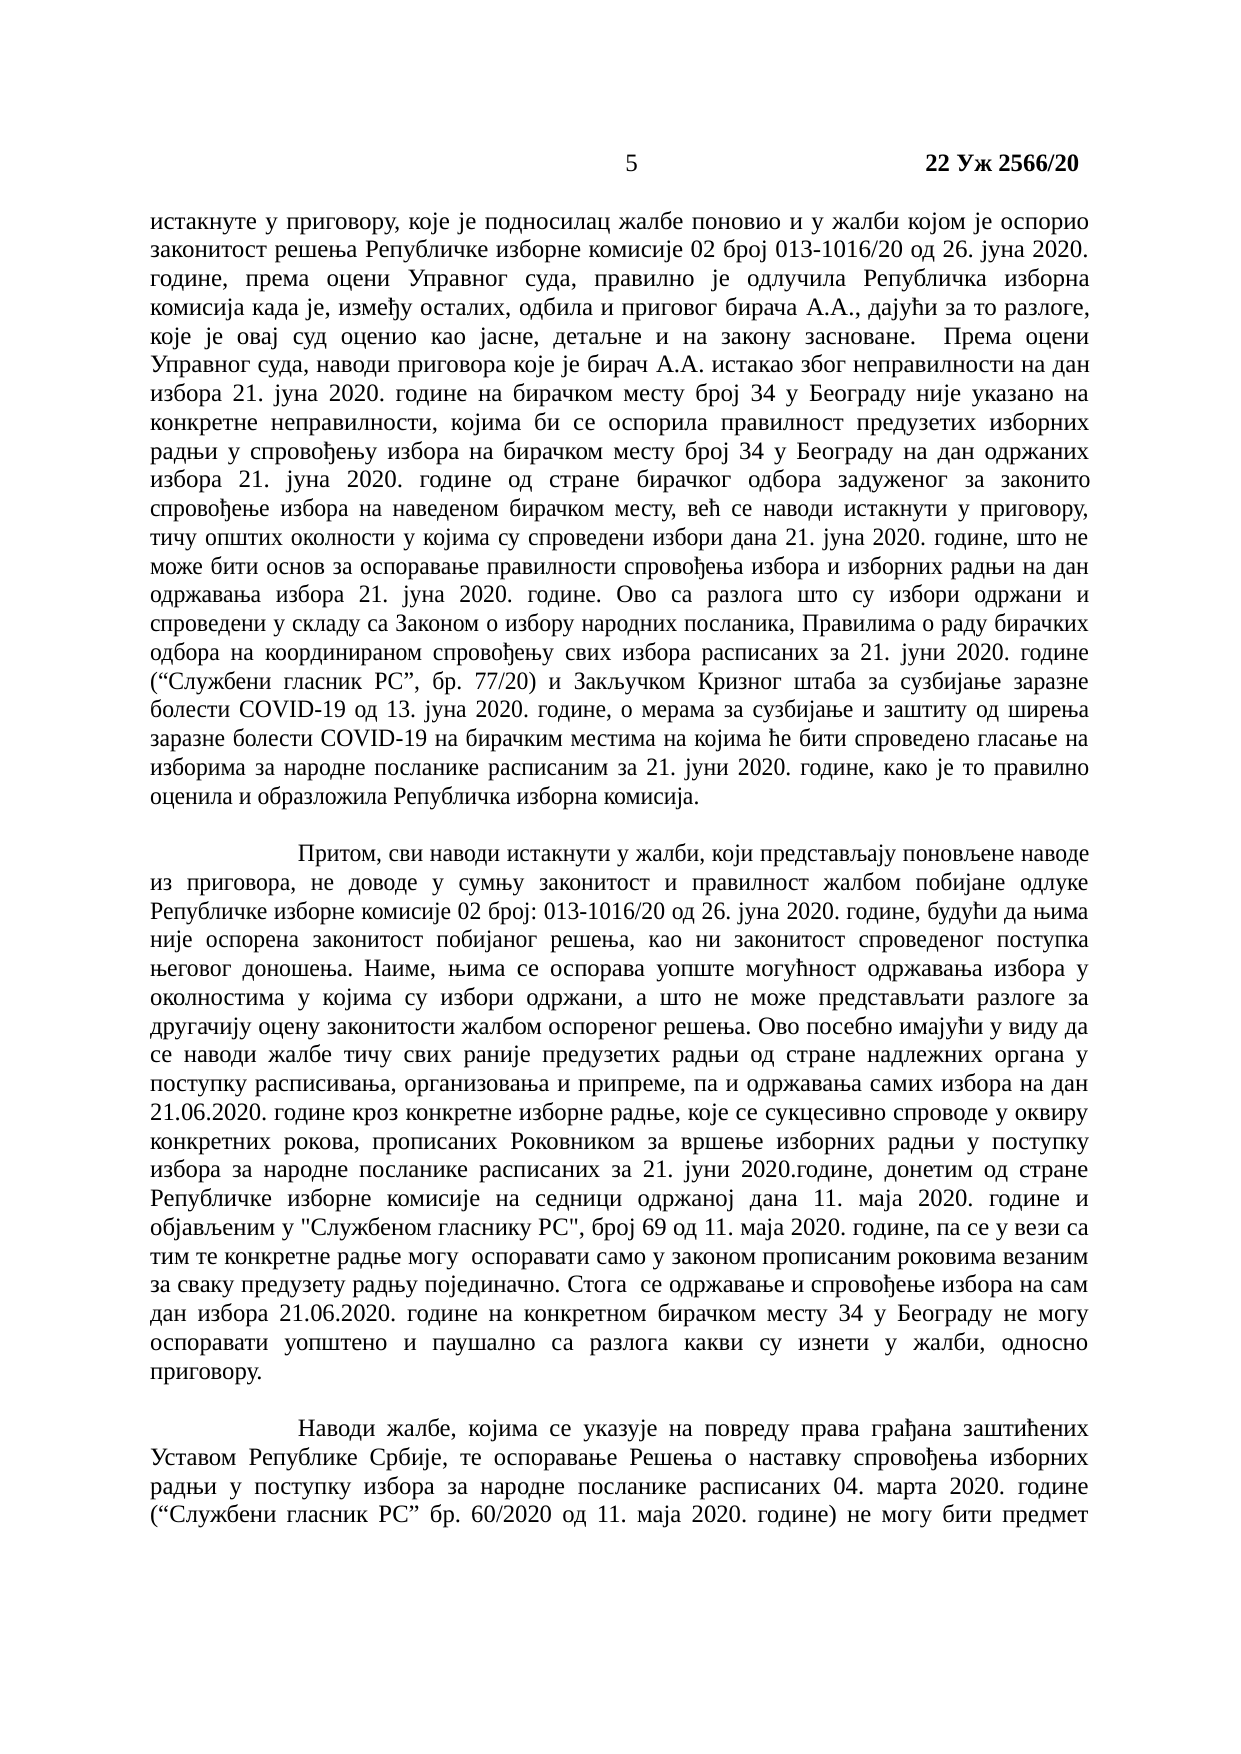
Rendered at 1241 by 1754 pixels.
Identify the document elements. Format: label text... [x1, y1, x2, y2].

text Притом, сви наводи истакнути у жалби, који представљају поновљене наводе из приговора, не доводе у сумњу законитост и правилност жалбом побијане одлуке Републичке изборне комисије 02 број: 013-1016/20 од 26. јуна 2020. године, будући да њима није оспорена законитост побијаног решења, као ни законитост спроведеног поступка његовог доношења. Наиме, њима се оспорава уопште могућност одржавања избора у околностима у којима су избори одржани, а што не може представљати разлоге за другачију оцену законитости жалбом оспореног решења. Ово посебно имајући у виду да се наводи жалбе тичу свих раније предузетих радњи од стране надлежних органа у поступку расписивања, организовања и припреме, па и одржавања самих избора на дан 21.06.2020. године кроз конкретне изборне радње, које се сукцесивно спроводе у оквиру конкретних рокова, прописаних Роковником за вршење изборних радњи у поступку избора за народне посланике расписаних за 21. јуни 2020.године, донетим од стране Републичке изборне комисије на седници одржаној дана 11. маја 2020. године и објављеним у "Службеном гласнику РС", број 69 од 11. маја 2020. године, па се у вези са тим те конкретне радње могу оспоравати само у законом прописаним роковима везаним за сваку предузету радњу појединачно. Стога се одржавање и спровођење избора на сам дан избора 21.06.2020. године на конкретном бирачком месту 34 у Београду не могу оспоравати уопштено и паушално са разлога какви су изнети у жалби, односно приговору. [150, 838, 1090, 1384]
text Наводи жалбе, којима се указује на повреду права грађана заштићених Уставом Републике Србије, те оспоравање Решења о наставку спровођења изборних радњи у поступку избора за народне посланике расписаних 04. марта 2020. године (“Службени гласник РС” бр. 60/2020 од 11. маја 2020. године) не могу бити предмет [150, 1413, 1090, 1528]
text истакнуте у приговору, које је подносилац жалбе поновио и у жалби којом је оспорио законитост решења Републичке изборне комисије 02 број 013-1016/20 од 26. јуна 2020. године, према оцени Управног суда, правилно је одлучила Републичка изборна комисија када је, између осталих, одбила и приговог бирача А.А., дајући за то разлоге, које је овај суд оценио као јасне, детаљне и на закону засноване. Према оцени Управног суда, наводи приговора које је бирач А.А. истакао због неправилности на дан избора 21. јуна 2020. године на бирачком месту број 34 у Београду није указано на конкретне неправилности, којима би се оспорила правилност предузетих изборних радњи у спровођењу избора на бирачком месту број 34 у Београду на дан одржаних избора 21. јуна 2020. године од стране бирачког одбора задуженог за законито спровођење избора на наведеном бирачком месту, већ се наводи истакнути у приговору, тичу општих околности у којима су спроведени избори дана 21. јуна 2020. године, што не може бити основ за оспоравање правилности спровођења избора и изборних радњи на дан одржавања избора 21. јуна 2020. године. Ово са разлога што су избори одржани и спроведени у складу са Законом о избору народних посланика, Правилима о раду бирачких одбора на координираном спровођењу свих избора расписаних за 21. јуни 2020. године (“Службени гласник РС”, бр. 77/20) и Закључком Кризног штаба за сузбијање заразне болести COVID-19 од 13. јуна 2020. године, о мерама за сузбијање и заштиту од ширења заразне болести COVID-19 на бирачким местима на којима ће бити спроведено гласање на изборима за народне посланике расписаним за 21. јуни 2020. године, како је то правилно оценила и образложила Републичка изборна комисија. [150, 206, 1090, 809]
